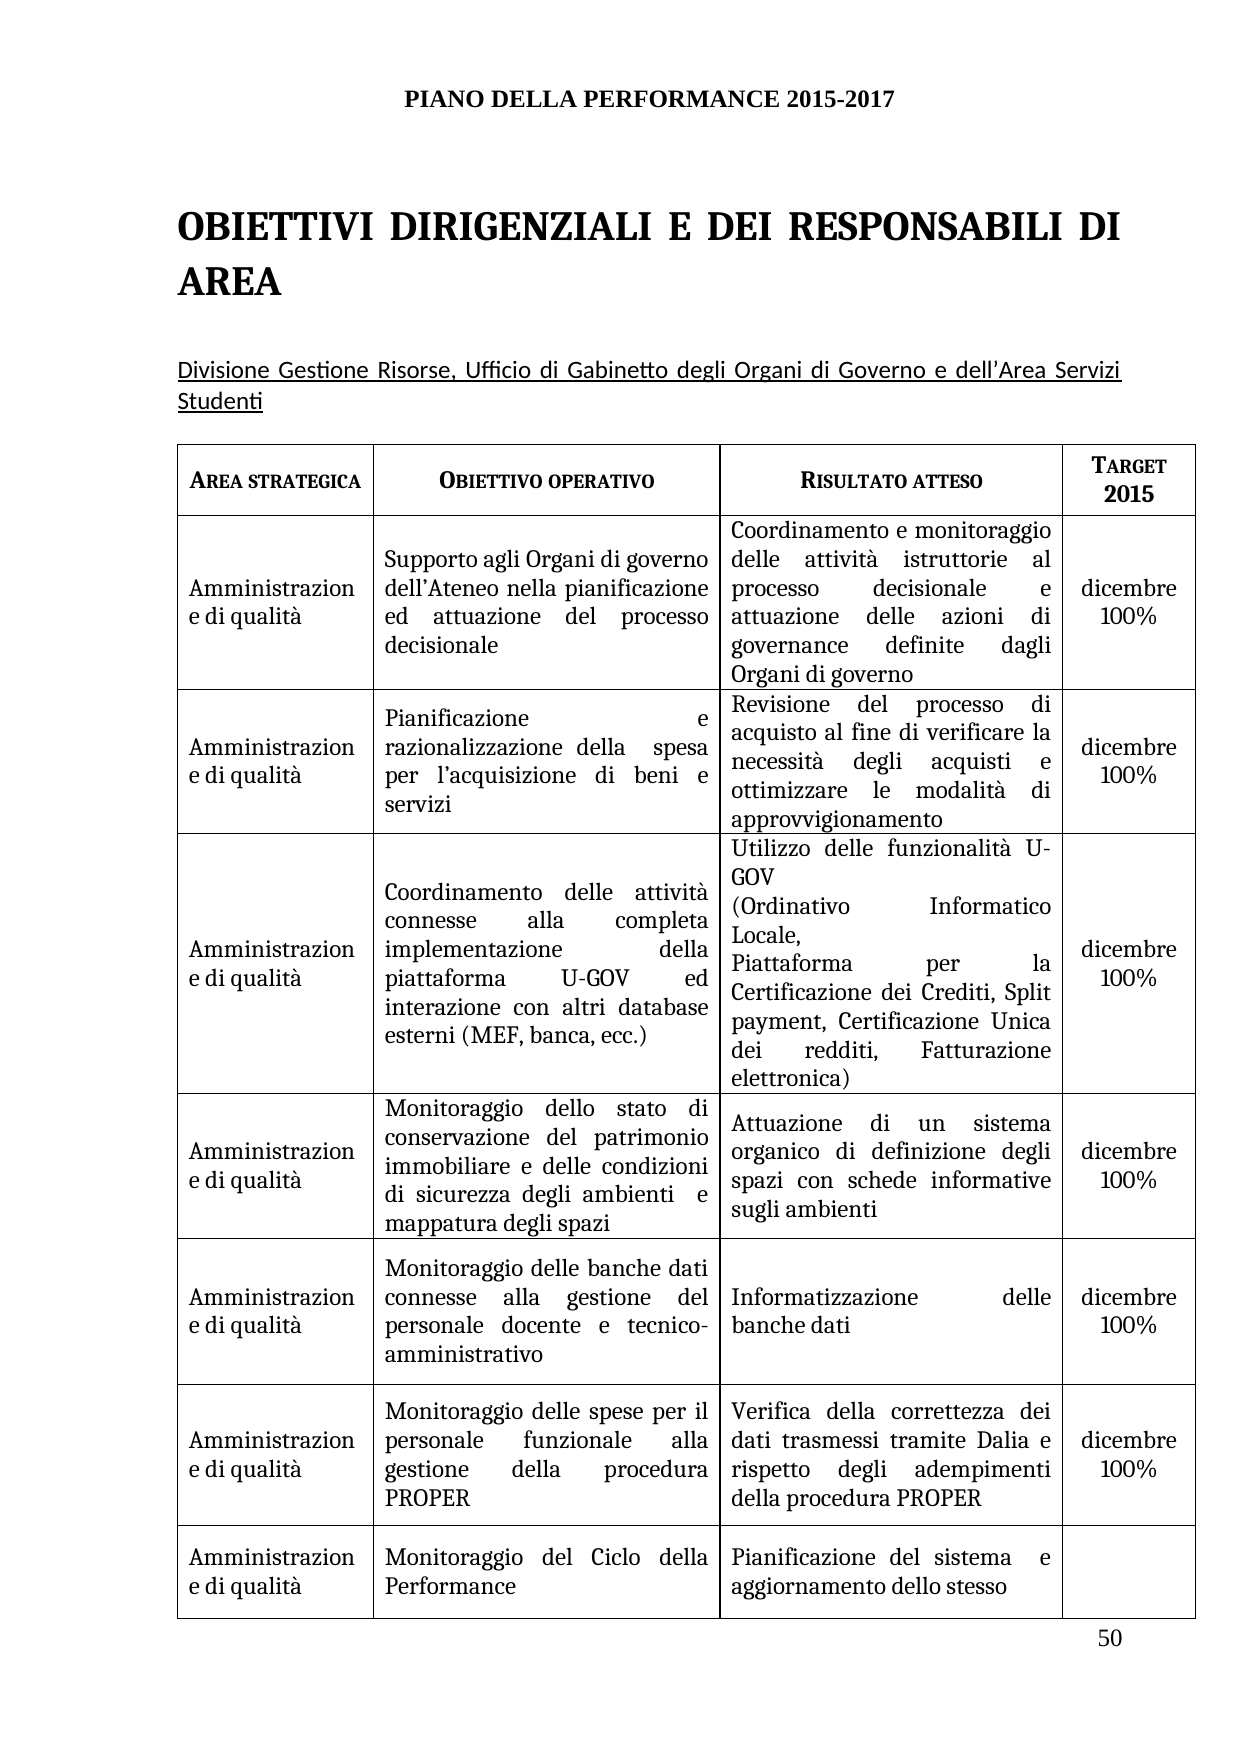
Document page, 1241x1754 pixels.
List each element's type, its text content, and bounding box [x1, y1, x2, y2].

table_cell dicembre 100% [1063, 834, 1195, 1093]
table_cell Amministrazione di qualità [178, 1385, 373, 1525]
table_cell dicembre 100% [1063, 516, 1195, 688]
table_cell Attuazione di un sistema organico di definizione degli spazi con schede informative sugli ambienti [721, 1094, 1062, 1238]
table_cell Pianificazione e razionalizzazione della spesa per l’acquisizione di beni e servizi [374, 690, 719, 833]
table_header Target 2015 [1063, 445, 1195, 515]
table_cell Verifica della correttezza dei dati trasmessi tramite Dalia e rispetto degli adempimenti della procedura PROPER [721, 1385, 1062, 1525]
table_header Area strategica [178, 445, 373, 515]
table_cell Utilizzo delle funzionalità U-GOV (Ordinativo Informatico Locale, Piattaforma per la Certificazione dei Crediti, Split payment, Certificazione Unica dei redditi, Fatturazione elettronica) [721, 834, 1062, 1093]
table_cell Amministrazione di qualità [178, 1094, 373, 1238]
table_header Obiettivo operativo [374, 445, 719, 515]
table_cell Coordinamento delle attività connesse alla completa implementazione della piattaforma U-GOV ed interazione con altri database esterni (MEF, banca, ecc.) [374, 834, 719, 1093]
table_cell Monitoraggio delle spese per il personale funzionale alla gestione della procedura PROPER [374, 1385, 719, 1525]
table_header Risultato atteso [721, 445, 1062, 515]
text Studenti [177, 381, 1122, 415]
table_cell [1063, 1526, 1195, 1618]
table_cell Amministrazione di qualità [178, 516, 373, 688]
table_cell Pianificazione del sistema e aggiornamento dello stesso [721, 1526, 1062, 1618]
table_cell Informatizzazione delle banche dati [721, 1239, 1062, 1384]
table_cell Amministrazione di qualità [178, 834, 373, 1093]
table_cell Amministrazione di qualità [178, 1526, 373, 1618]
table_cell Supporto agli Organi di governo dell’Ateneo nella pianificazione ed attuazione del processo decisionale [374, 516, 719, 688]
table_cell Coordinamento e monitoraggio delle attività istruttorie al processo decisionale e attuazione delle azioni di governance definite dagli Organi di governo [721, 516, 1062, 688]
table_cell Amministrazione di qualità [178, 1239, 373, 1384]
table_cell Monitoraggio delle banche dati connesse alla gestione del personale docente e tecnico-amministrativo [374, 1239, 719, 1384]
table_cell Monitoraggio dello stato di conservazione del patrimonio immobiliare e delle condizioni di sicurezza degli ambienti e mappatura degli spazi [374, 1094, 719, 1238]
subtitle OBIETTIVI DIRIGENZIALI E DEI RESPONSABILI DI AREA [177, 203, 1122, 306]
table_cell Amministrazione di qualità [178, 690, 373, 833]
table_cell dicembre 100% [1063, 1385, 1195, 1525]
table_cell dicembre 100% [1063, 690, 1195, 833]
text Divisione Gestione Risorse, Ufficio di Gabinetto degli Organi di Governo e dell’Area Servizi [177, 354, 1122, 380]
table_cell dicembre 100% [1063, 1239, 1195, 1384]
table_cell dicembre 100% [1063, 1094, 1195, 1238]
table_cell Revisione del processo di acquisto al fine di verificare la necessità degli acquisti e ottimizzare le modalità di approvvigionamento [721, 690, 1062, 833]
table_cell Monitoraggio del Ciclo della Performance [374, 1526, 719, 1618]
